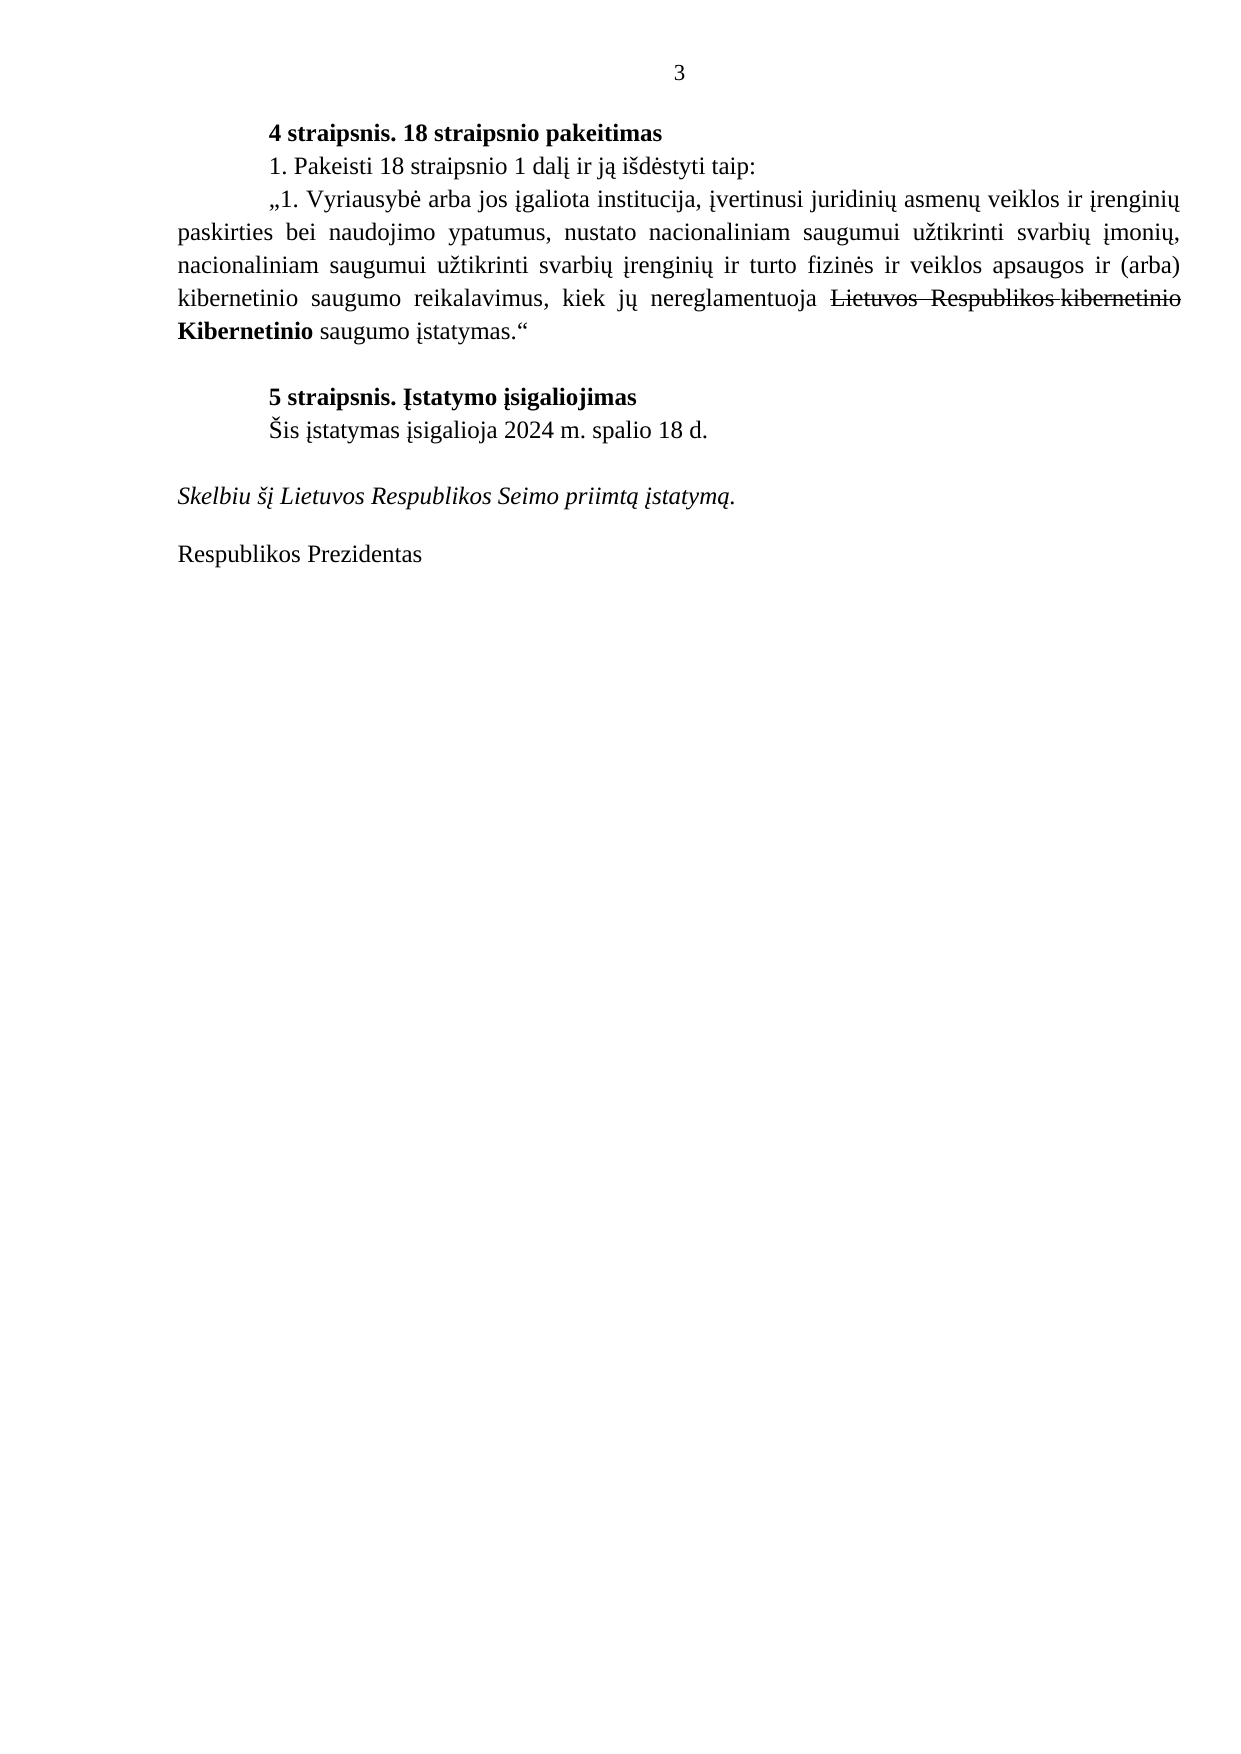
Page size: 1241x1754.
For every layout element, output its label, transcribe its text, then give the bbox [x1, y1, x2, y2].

text 5 straipsnis. Įstatymo įsigaliojimas [177, 382, 1169, 411]
text Respublikos Prezidentas [177, 539, 1167, 568]
text 1. Pakeisti 18 straipsnio 1 dalį ir ją išdėstyti taip: [177, 151, 1181, 180]
text 4 straipsnis. 18 straipsnio pakeitimas [177, 118, 1181, 147]
text „1. Vyriausybė arba jos įgaliota institucija, įvertinusi juridinių asmenų veiklos ir įrenginių paskirties bei naudojimo ypatumus, nustato nacionaliniam saugumui užtikrinti svarbių įmonių, nacionaliniam saugumui užtikrinti svarbių įrenginių ir turto fizinės ir veiklos apsaugos ir (arba) kibernetinio saugumo reikalavimus, kiek jų nereglamentuoja Lietuvos Respublikos kibernetinio Kibernetinio saugumo įstatymas.“ [177, 184, 1181, 345]
text Skelbiu šį Lietuvos Respublikos Seimo priimtą įstatymą. [177, 481, 1167, 510]
text Šis įstatymas įsigalioja 2024 m. spalio 18 d. [177, 415, 1169, 444]
